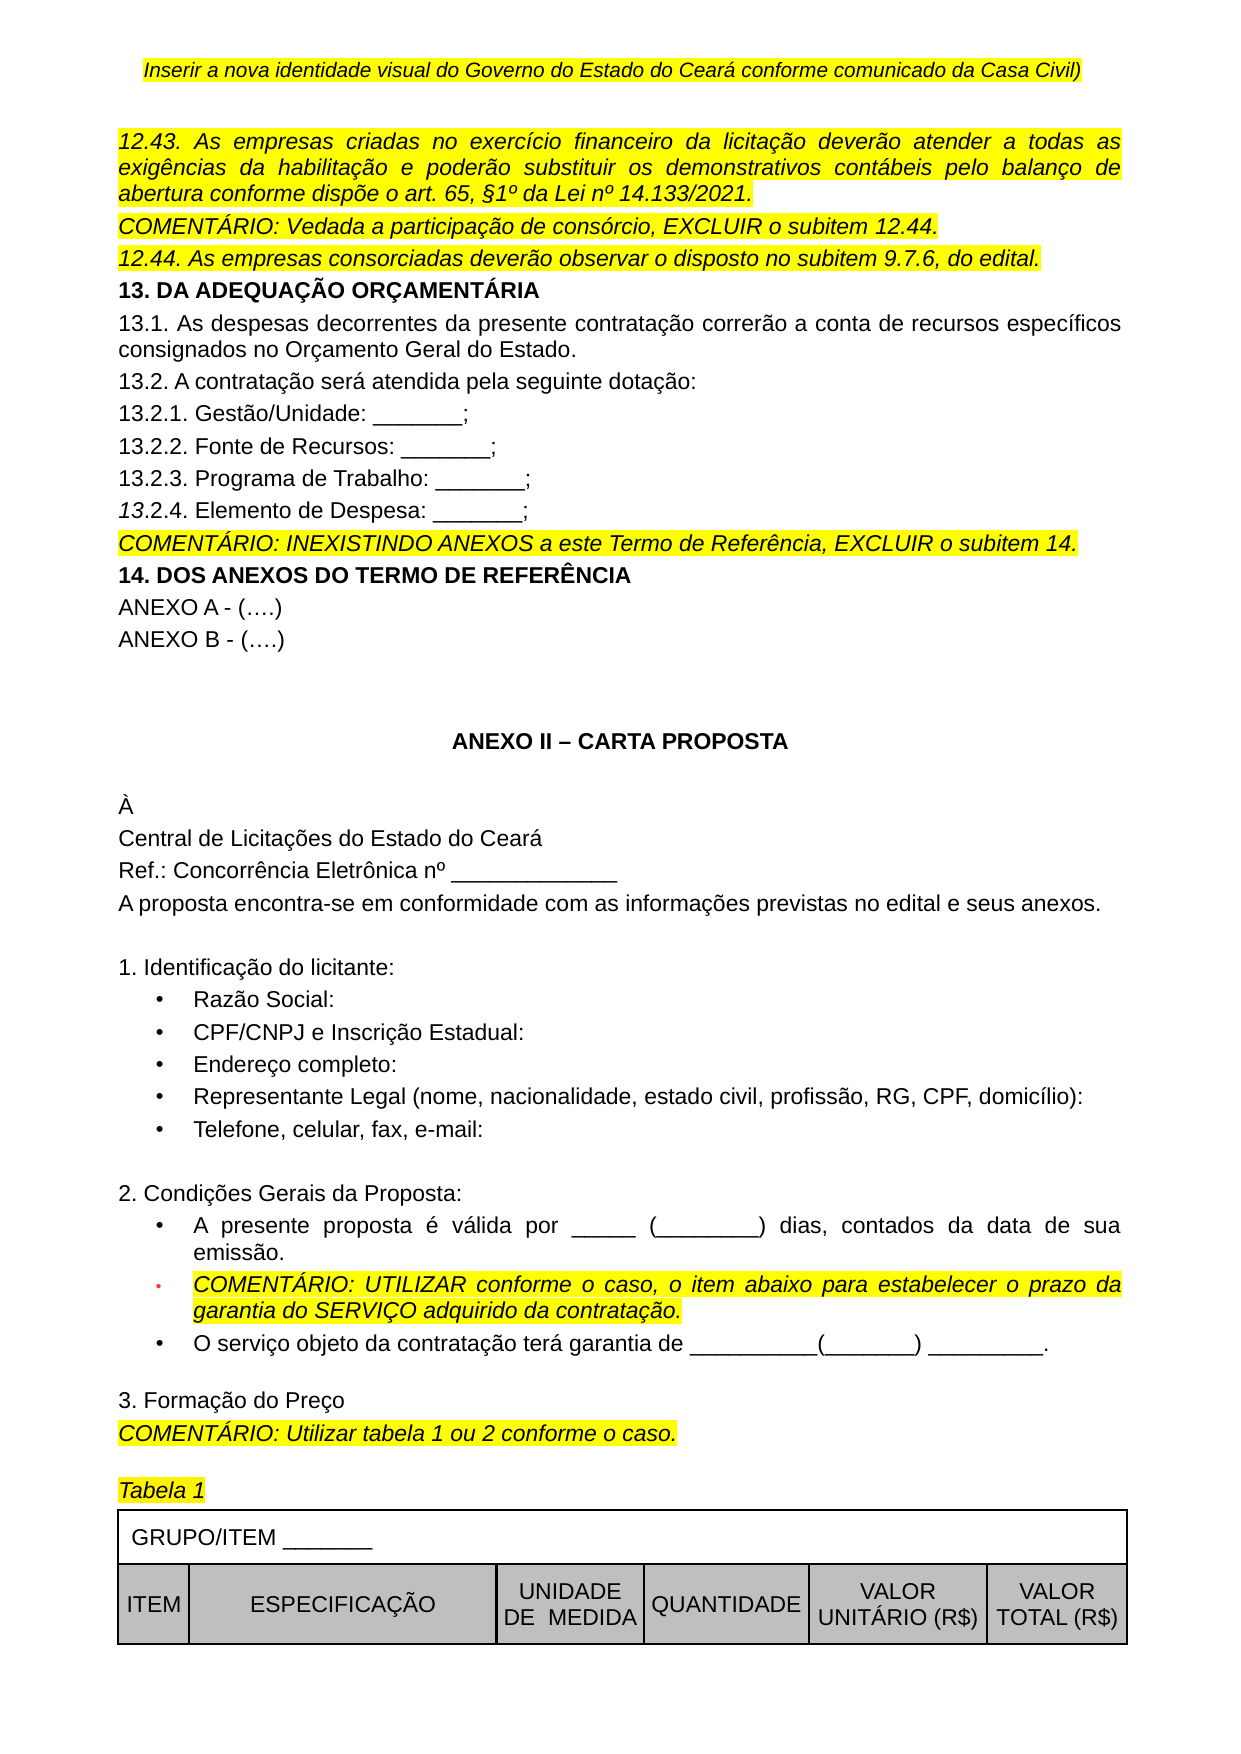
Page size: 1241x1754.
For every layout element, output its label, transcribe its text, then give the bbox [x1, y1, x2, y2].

text COMENTÁRIO: Vedada a participação de consórcio, EXCLUIR o subitem 12.44. [118, 213, 1122, 239]
text 3. Formação do Preço [118, 1387, 1122, 1413]
list Endereço completo: [156, 1051, 1122, 1077]
list CPF/CNPJ e Inscrição Estadual: [156, 1019, 1122, 1045]
text À [118, 793, 1122, 819]
table_cell UNIDADE DE MEDIDA [498, 1565, 643, 1643]
text 12.44. As empresas consorciadas deverão observar o disposto no subitem 9.7.6, do edital. [118, 245, 1122, 271]
text 13.1. As despesas decorrentes da presente contratação correrão a conta de recursos específicos consignados no Orçamento Geral do Estado. [118, 309, 1122, 362]
text 13.2.2. Fonte de Recursos: _______; [118, 433, 1122, 459]
text ANEXO A - (….) [118, 594, 1122, 621]
table_cell VALOR TOTAL (R$) [988, 1565, 1126, 1643]
list O serviço objeto da contratação terá garantia de __________(_______) _________. [156, 1330, 1122, 1356]
text A proposta encontra-se em conformidade com as informações previstas no edital e seus anexos. [118, 889, 1122, 916]
list Razão Social: [156, 986, 1122, 1013]
text COMENTÁRIO: Utilizar tabela 1 ou 2 conforme o caso. [118, 1419, 1122, 1446]
text COMENTÁRIO: INEXISTINDO ANEXOS a este Termo de Referência, EXCLUIR o subitem 14. [118, 529, 1122, 556]
list COMENTÁRIO: UTILIZAR conforme o caso, o item abaixo para estabelecer o prazo da garantia do SERVIÇO adquirido da contratação. [156, 1271, 1122, 1324]
text 13.2.4. Elemento de Despesa: _______; [118, 497, 1122, 524]
text 13. DA ADEQUAÇÃO ORÇAMENTÁRIA [118, 277, 1122, 303]
text 14. DOS ANEXOS DO TERMO DE REFERÊNCIA [118, 562, 1122, 588]
text 13.2.1. Gestão/Unidade: _______; [118, 400, 1122, 427]
text 12.43. As empresas criadas no exercício financeiro da licitação deverão atender a todas as exigências da habilitação e poderão substituir os demonstrativos contábeis pelo balanço de abertura conforme dispõe o art. 65, §1º da Lei nº 14.133/2021. [118, 128, 1122, 207]
table_cell ITEM [119, 1565, 188, 1643]
table_cell QUANTIDADE [645, 1565, 808, 1643]
table_cell ESPECIFICAÇÃO [190, 1565, 495, 1643]
list Representante Legal (nome, nacionalidade, estado civil, profissão, RG, CPF, domicílio): [156, 1083, 1122, 1110]
table_cell VALOR UNITÁRIO (R$) [810, 1565, 986, 1643]
text Central de Licitações do Estado do Ceará [118, 825, 1122, 851]
table_header GRUPO/ITEM _______ [119, 1511, 1126, 1563]
text 13.2. A contratação será atendida pela seguinte dotação: [118, 368, 1122, 394]
text ANEXO B - (….) [118, 626, 1122, 653]
text 2. Condições Gerais da Proposta: [118, 1180, 1122, 1207]
text Ref.: Concorrência Eletrônica nº _____________ [118, 857, 1122, 884]
text 1. Identificação do licitante: [118, 954, 1122, 981]
text Tabela 1 [118, 1477, 1122, 1503]
list A presente proposta é válida por _____ (________) dias, contados da data de sua emissão. [156, 1212, 1122, 1265]
text 13.2.3. Programa de Trabalho: _______; [118, 465, 1122, 491]
list Telefone, celular, fax, e-mail: [156, 1116, 1122, 1142]
text ANEXO II – CARTA PROPOSTA [118, 728, 1122, 754]
